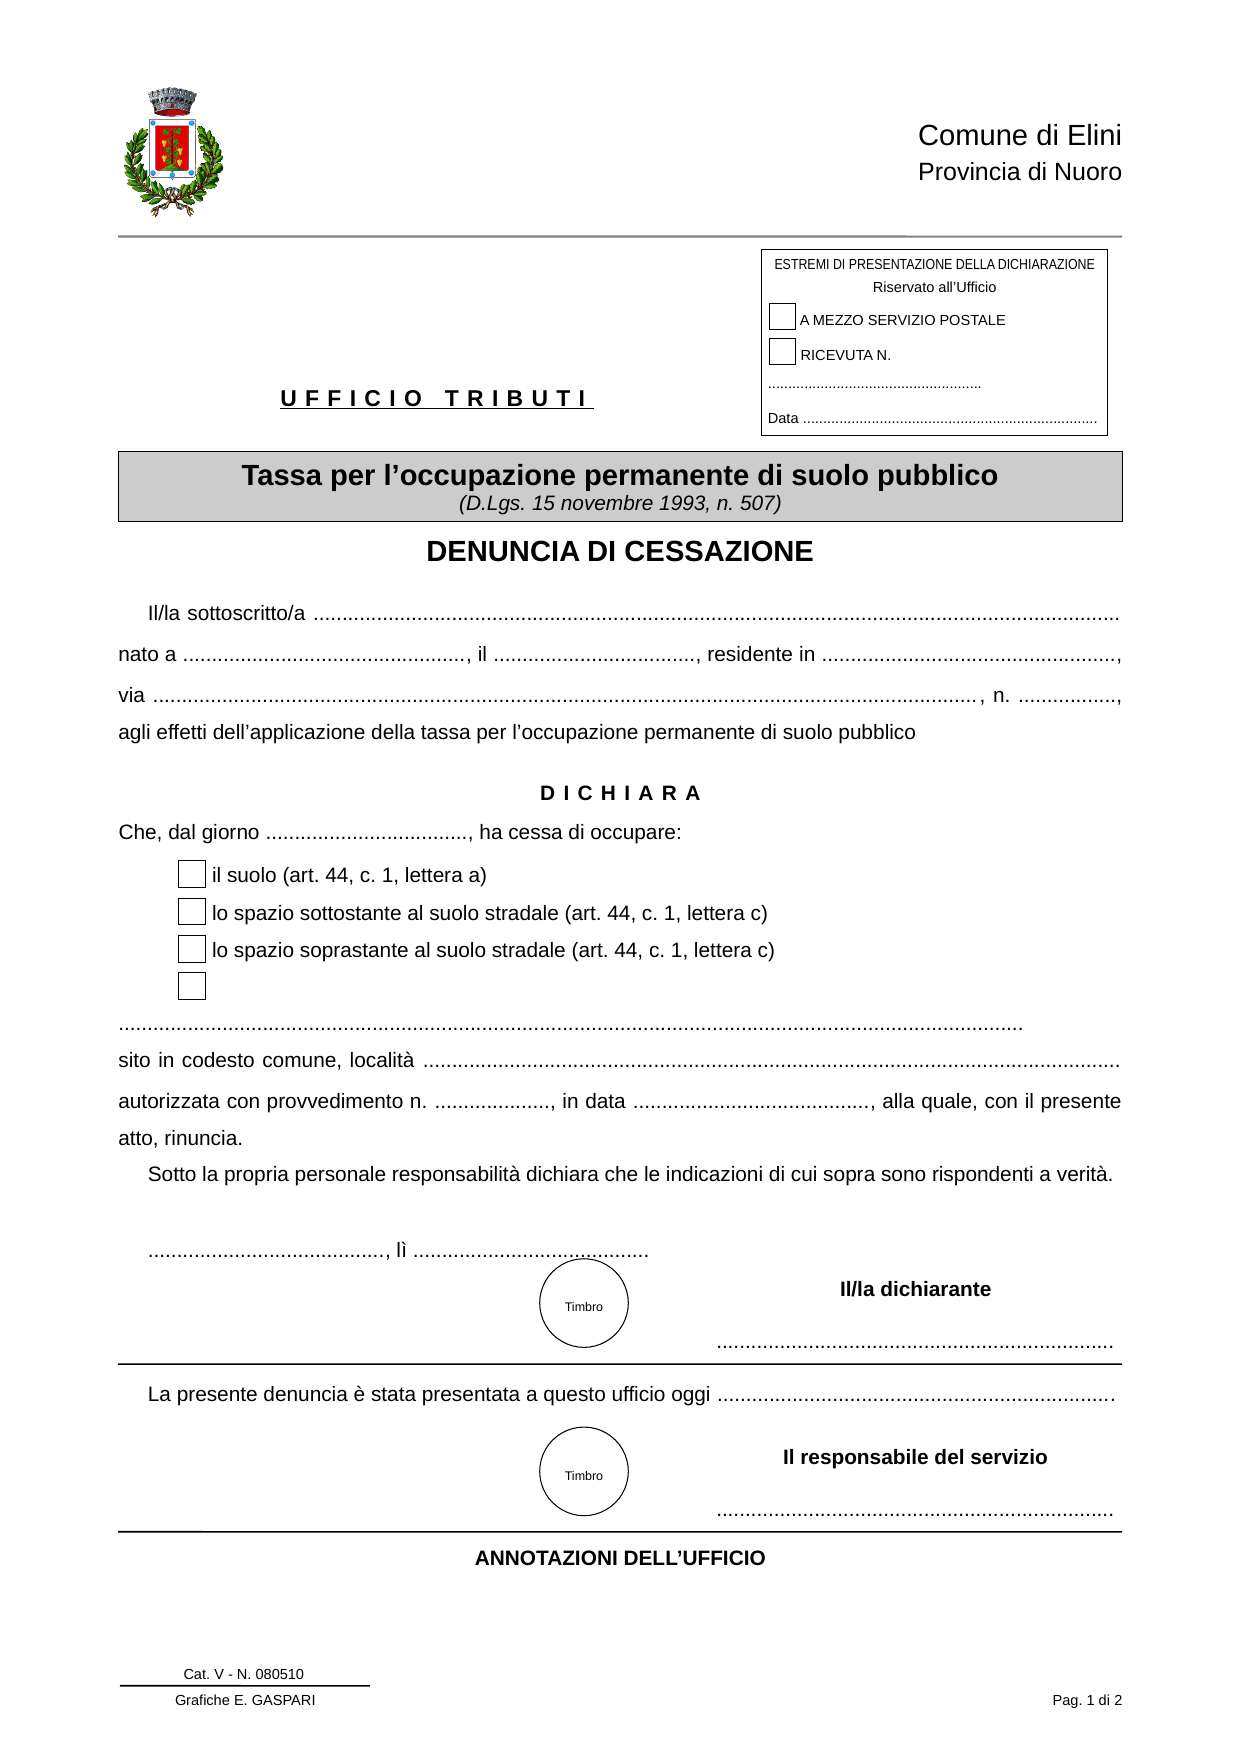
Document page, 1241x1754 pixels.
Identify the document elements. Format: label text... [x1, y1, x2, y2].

table_header ESTREMI DI PRESENTAZIONE DELLA DICHIARAZIONE Riservato all’Ufficio A MEZZO SERVIZIO POSTALE RICEVUTA N. ..................................................... Data ......................................................................... [762, 250, 1107, 435]
text DICHIARA [118, 780, 1122, 804]
text Che, dal giorno ..................................., ha cessa di occupare: [118, 816, 1122, 845]
text lo spazio sottostante al suolo stradale (art. 44, c. 1, lettera c) [118, 897, 1117, 926]
text La presente denuncia è stata presentata a questo ufficio oggi ..................................................................... [118, 1378, 1122, 1406]
text ..................................................................... [709, 1493, 1122, 1521]
text DENUNCIA DI CESSAZIONE [118, 534, 1122, 568]
table_header Tassa per l’occupazione permanente di suolo pubblico (D.Lgs. 15 novembre 1993, n. 507) [119, 452, 1122, 521]
text Il/la sottoscritto/a ............................................................................................................................................ nato a ................................................., il ..................................., residente in ..................................................., via ..............................................................................................................................................., n. ................., agli effetti dell’applicazione della tassa per l’occupazione permanente di suolo pubblico [118, 597, 1122, 743]
picture [122, 87, 224, 219]
text UFFICIO TRIBUTI [118, 385, 761, 412]
text lo spazio soprastante al suolo stradale (art. 44, c. 1, lettera c) [118, 934, 1117, 963]
text sito in codesto comune, località ......................................................................................................................... autorizzata con provvedimento n. ...................., in data ........................................., alla quale, con il presente atto, rinuncia. [118, 1044, 1122, 1150]
text Comune di Elini [224, 118, 1122, 152]
text il suolo (art. 44, c. 1, lettera a) [118, 859, 1117, 888]
text ANNOTAZIONI DELL’UFFICIO [118, 1545, 1122, 1569]
text ............................................................................................................................................................. [118, 971, 1117, 1036]
subtitle Il responsabile del servizio [709, 1445, 1122, 1469]
text Sotto la propria personale responsabilità dichiara che le indicazioni di cui sopra sono rispondenti a verità. [118, 1162, 1122, 1186]
text ..................................................................... [709, 1325, 1122, 1354]
subtitle Il/la dichiarante [709, 1277, 1122, 1301]
text Provincia di Nuoro [224, 157, 1122, 185]
text ........................................., lì ......................................... [118, 1234, 1122, 1263]
text [1108, 385, 1122, 412]
